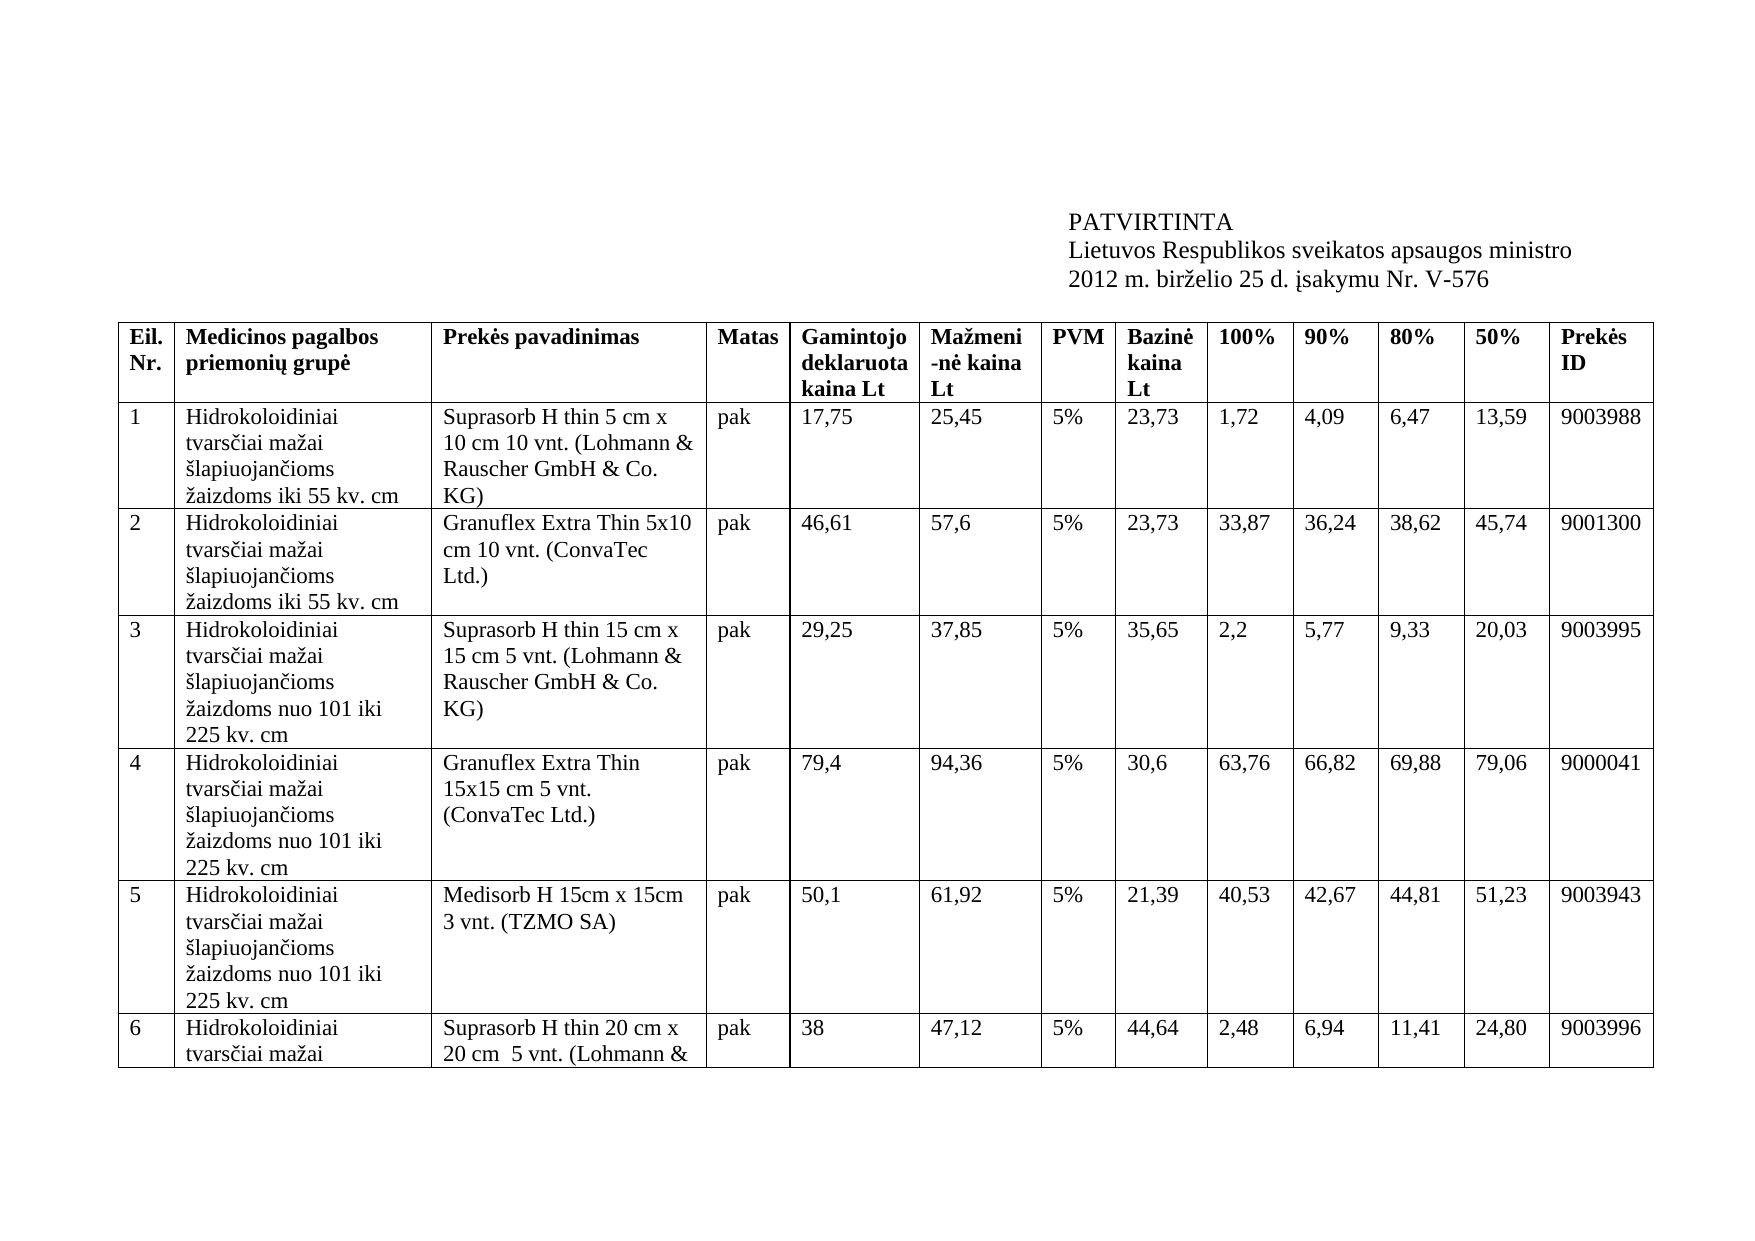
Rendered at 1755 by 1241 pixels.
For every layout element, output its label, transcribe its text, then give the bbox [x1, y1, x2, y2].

table_cell 9003996 [1550, 1014, 1653, 1067]
table_cell Hidrokoloidiniai tvarsčiai mažai šlapiuojančioms žaizdoms nuo 101 iki 225 kv. cm [175, 616, 431, 747]
table_cell Hidrokoloidiniai tvarsčiai mažai šlapiuojančioms žaizdoms nuo 101 iki 225 kv. cm [175, 749, 431, 880]
table_cell pak [707, 749, 789, 880]
table_cell pak [707, 509, 789, 615]
table_cell 9000041 [1550, 749, 1653, 880]
table_cell 51,23 [1465, 881, 1549, 1013]
table_cell 61,92 [920, 881, 1041, 1013]
table_cell Hidrokoloidiniai tvarsčiai mažai šlapiuojančioms žaizdoms iki 55 kv. cm [175, 403, 431, 508]
table_cell 23,73 [1116, 509, 1207, 615]
table_cell 37,85 [920, 616, 1041, 747]
table_header Prekės pavadinimas [432, 323, 706, 402]
table_cell 46,61 [791, 509, 919, 615]
table_header 50% [1465, 323, 1549, 402]
table_header Bazinė kaina Lt [1116, 323, 1207, 402]
table_cell 20,03 [1465, 616, 1549, 747]
table_cell pak [707, 403, 789, 508]
table_cell 9003943 [1550, 881, 1653, 1013]
text PATVIRTINTA [1068, 207, 1636, 235]
table_cell Granuflex Extra Thin 5x10 cm 10 vnt. (ConvaTec Ltd.) [432, 509, 706, 615]
table_cell 50,1 [791, 881, 919, 1013]
table_header Prekės ID [1550, 323, 1653, 402]
table_cell 40,53 [1208, 881, 1293, 1013]
table_cell 79,4 [791, 749, 919, 880]
table_cell 3 [119, 616, 174, 747]
table_cell 11,41 [1379, 1014, 1464, 1067]
table_cell Suprasorb H thin 20 cm x 20 cm 5 vnt. (Lohmann & [432, 1014, 706, 1067]
table_cell 38,62 [1379, 509, 1464, 615]
table_cell 9,33 [1379, 616, 1464, 747]
table_cell 69,88 [1379, 749, 1464, 880]
table_cell 9003995 [1550, 616, 1653, 747]
table_cell 47,12 [920, 1014, 1041, 1067]
table_cell Hidrokoloidiniai tvarsčiai mažai [175, 1014, 431, 1067]
table_cell 63,76 [1208, 749, 1293, 880]
table_cell 94,36 [920, 749, 1041, 880]
table_cell 5 [119, 881, 174, 1013]
table_cell 4 [119, 749, 174, 880]
table_cell 2,2 [1208, 616, 1293, 747]
table_cell 1,72 [1208, 403, 1293, 508]
table_cell Medisorb H 15cm x 15cm 3 vnt. (TZMO SA) [432, 881, 706, 1013]
table_cell 5% [1042, 509, 1115, 615]
table_cell 42,67 [1294, 881, 1378, 1013]
table_header Mažmeni-nė kaina Lt [920, 323, 1041, 402]
table_header Gamintojo deklaruota kaina Lt [791, 323, 919, 402]
table_cell 17,75 [791, 403, 919, 508]
table_header Eil. Nr. [119, 323, 174, 402]
table_cell 2,48 [1208, 1014, 1293, 1067]
table_cell 57,6 [920, 509, 1041, 615]
table_cell Suprasorb H thin 15 cm x 15 cm 5 vnt. (Lohmann & Rauscher GmbH & Co. KG) [432, 616, 706, 747]
table_cell pak [707, 1014, 789, 1067]
table_cell Hidrokoloidiniai tvarsčiai mažai šlapiuojančioms žaizdoms iki 55 kv. cm [175, 509, 431, 615]
table_cell 33,87 [1208, 509, 1293, 615]
table_cell Suprasorb H thin 5 cm x 10 cm 10 vnt. (Lohmann & Rauscher GmbH & Co. KG) [432, 403, 706, 508]
table_cell 30,6 [1116, 749, 1207, 880]
table_header 100% [1208, 323, 1293, 402]
table_cell 5% [1042, 1014, 1115, 1067]
table_cell 6,47 [1379, 403, 1464, 508]
table_cell 5% [1042, 403, 1115, 508]
table_cell 5% [1042, 749, 1115, 880]
table_header Medicinos pagalbos priemonių grupė [175, 323, 431, 402]
table_cell 1 [119, 403, 174, 508]
table_cell 2 [119, 509, 174, 615]
table_cell 4,09 [1294, 403, 1378, 508]
table_cell Granuflex Extra Thin 15x15 cm 5 vnt. (ConvaTec Ltd.) [432, 749, 706, 880]
table_cell pak [707, 881, 789, 1013]
table_header Matas [707, 323, 789, 402]
table_cell 25,45 [920, 403, 1041, 508]
table_cell 35,65 [1116, 616, 1207, 747]
table_cell 9003988 [1550, 403, 1653, 508]
table_cell 29,25 [791, 616, 919, 747]
table_cell 5,77 [1294, 616, 1378, 747]
table_cell 21,39 [1116, 881, 1207, 1013]
text 2012 m. birželio 25 d. įsakymu Nr. V-576 [1068, 264, 1636, 293]
table_cell 36,24 [1294, 509, 1378, 615]
table_cell 23,73 [1116, 403, 1207, 508]
table_cell 6,94 [1294, 1014, 1378, 1067]
table_cell Hidrokoloidiniai tvarsčiai mažai šlapiuojančioms žaizdoms nuo 101 iki 225 kv. cm [175, 881, 431, 1013]
table_cell 38 [791, 1014, 919, 1067]
table_cell 66,82 [1294, 749, 1378, 880]
table_header PVM [1042, 323, 1115, 402]
table_cell 13,59 [1465, 403, 1549, 508]
table_header 80% [1379, 323, 1464, 402]
table_header 90% [1294, 323, 1378, 402]
table_cell 24,80 [1465, 1014, 1549, 1067]
table_cell 6 [119, 1014, 174, 1067]
table_cell pak [707, 616, 789, 747]
table_cell 44,81 [1379, 881, 1464, 1013]
table_cell 44,64 [1116, 1014, 1207, 1067]
table_cell 5% [1042, 881, 1115, 1013]
table_cell 79,06 [1465, 749, 1549, 880]
table_cell 5% [1042, 616, 1115, 747]
table_cell 9001300 [1550, 509, 1653, 615]
text Lietuvos Respublikos sveikatos apsaugos ministro [1068, 235, 1636, 264]
table_cell 45,74 [1465, 509, 1549, 615]
